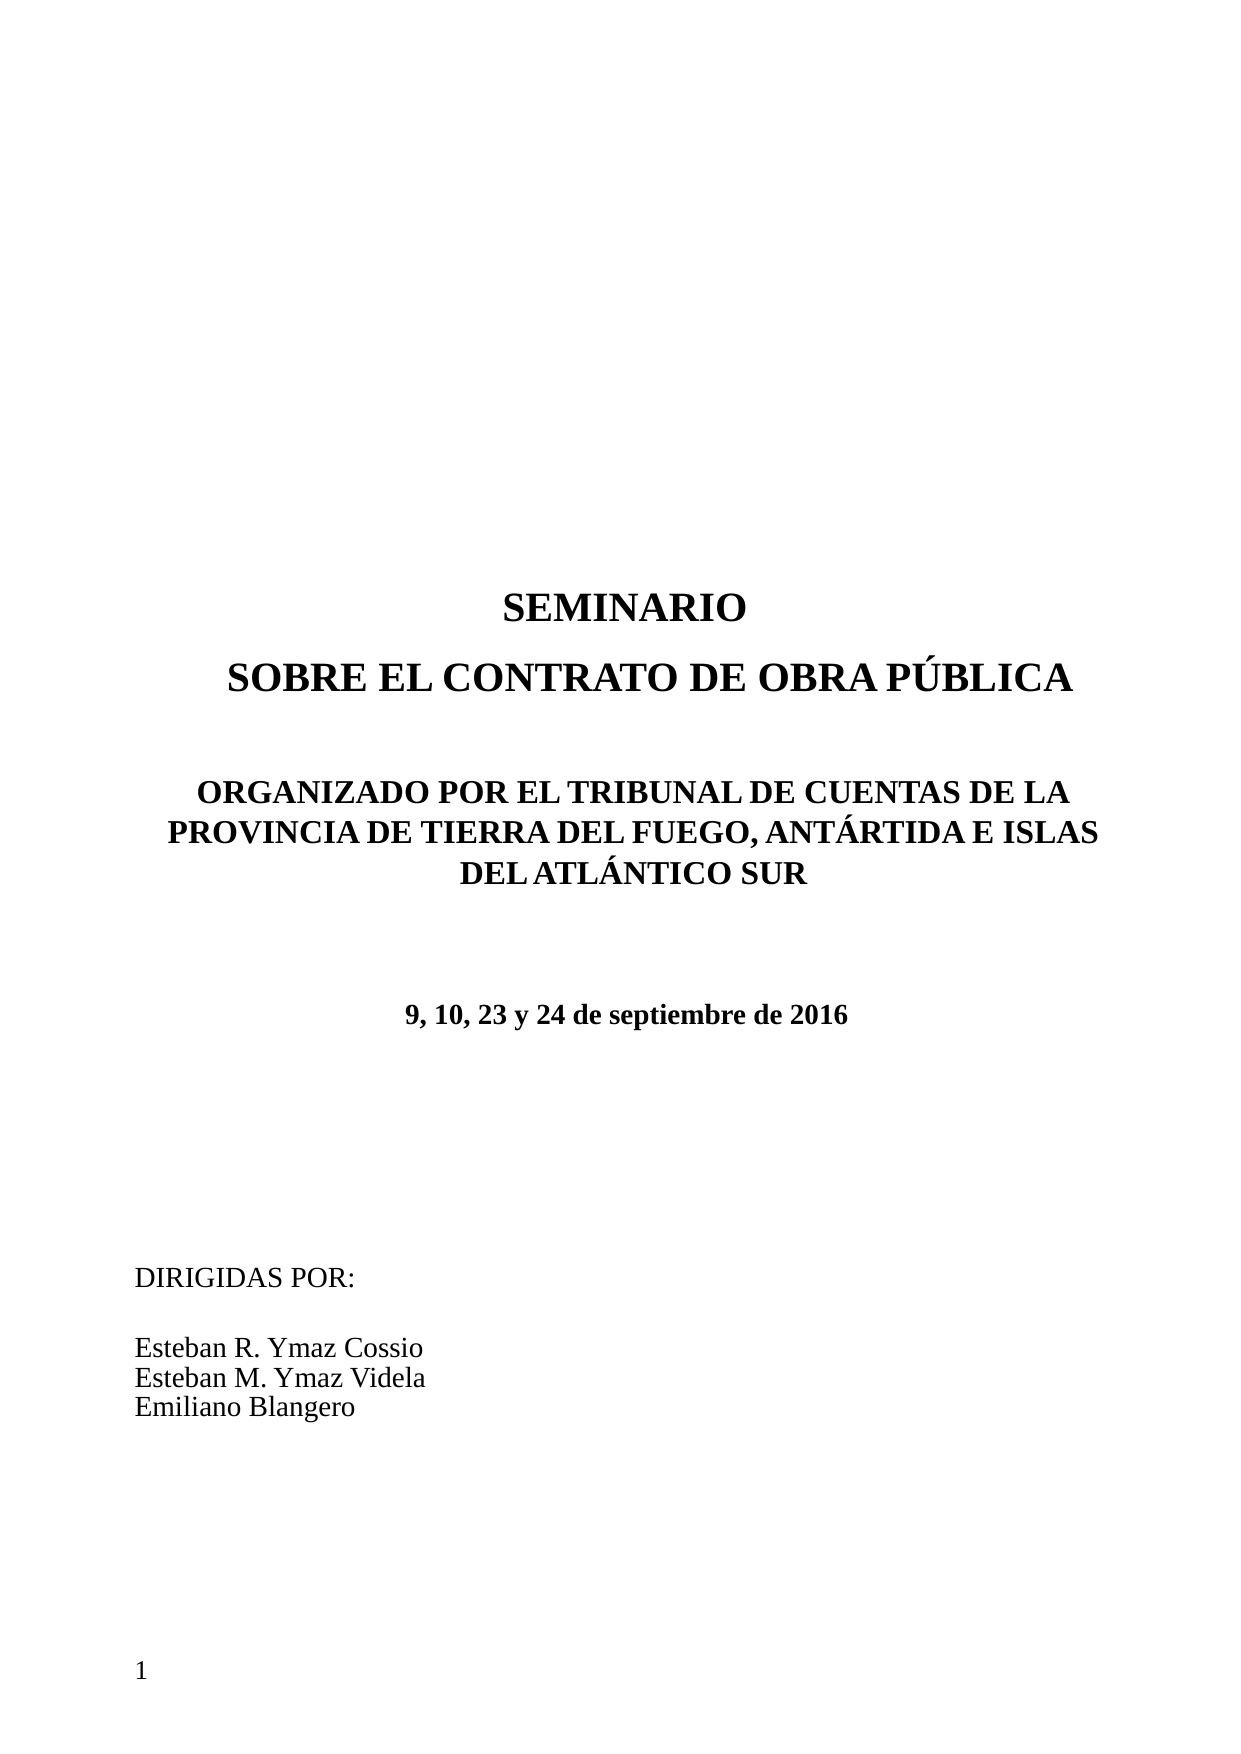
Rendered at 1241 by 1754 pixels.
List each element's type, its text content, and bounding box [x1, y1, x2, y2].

text DIRIGIDAS POR: [134, 1262, 1111, 1294]
text ORGANIZADO POR EL TRIBUNAL DE CUENTAS DE LA PROVINCIA DE TIERRA DEL FUEGO, ANTÁRTIDA E ISLAS DEL ATLÁNTICO SUR [156, 771, 1111, 893]
text SOBRE EL CONTRATO DE OBRA PÚBLICA [227, 659, 1111, 700]
text SEMINARIO [492, 588, 1111, 629]
text Emiliano Blangero [134, 1393, 1111, 1422]
text Esteban R. Ymaz Cossio [134, 1334, 751, 1363]
text 9, 10, 23 y 24 de septiembre de 2016 [134, 997, 1111, 1030]
text Esteban M. Ymaz Videla [134, 1363, 686, 1393]
